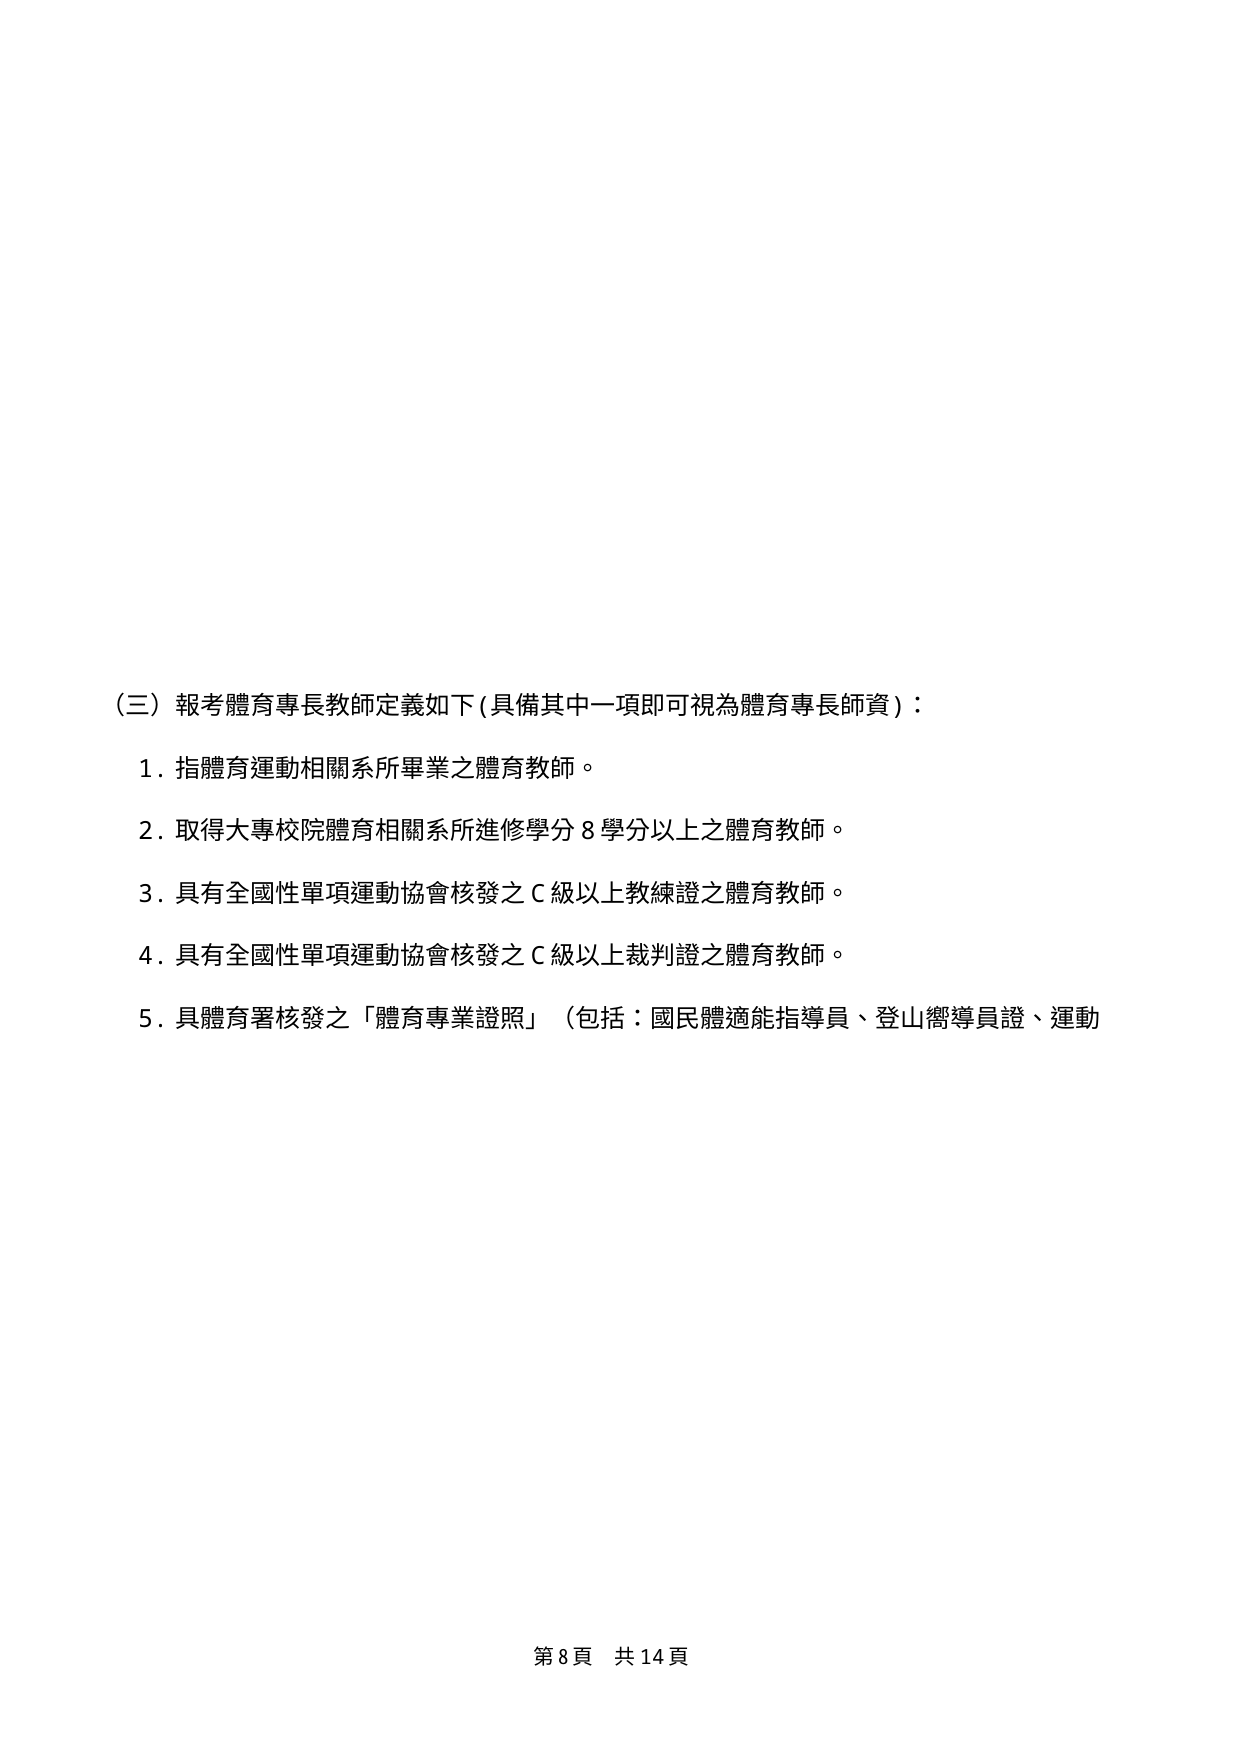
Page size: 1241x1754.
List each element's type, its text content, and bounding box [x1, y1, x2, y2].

list 具有全國性單項運動協會核發之C級以上裁判證之體育教師。 [138, 912, 1122, 975]
list 指體育運動相關系所畢業之體育教師。 [138, 725, 1122, 787]
list 具體育署核發之「體育專業證照」（包括：國民體適能指導員、登山嚮導員證、運動 [138, 975, 1122, 1037]
list 具有全國性單項運動協會核發之C級以上教練證之體育教師。 [138, 850, 1122, 912]
list 取得大專校院體育相關系所進修學分8學分以上之體育教師。 [138, 787, 1122, 850]
text （三）報考體育專長教師定義如下(具備其中一項即可視為體育專長師資)： [100, 662, 1122, 725]
